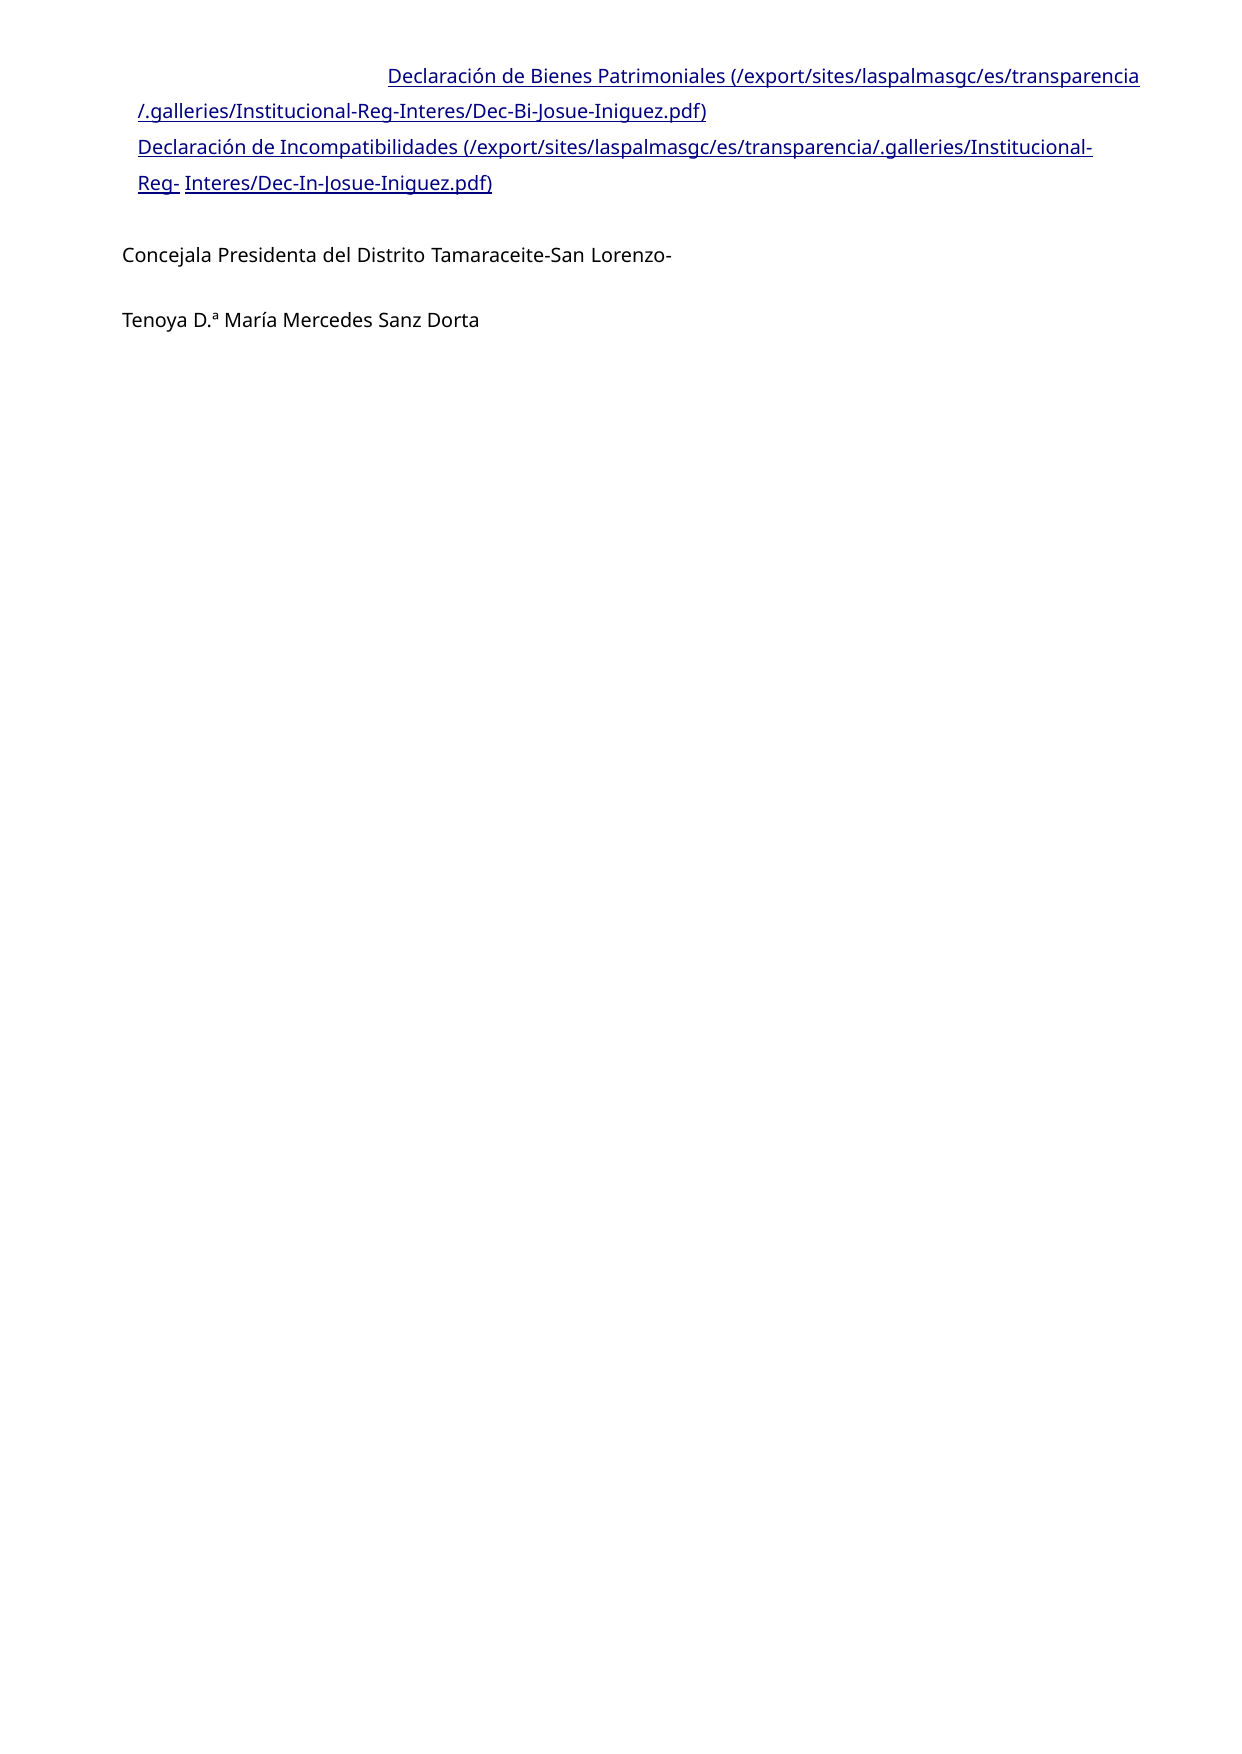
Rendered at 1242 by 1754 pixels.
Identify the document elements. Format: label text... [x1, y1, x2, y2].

text Declaración de Incompatibilidades (/export/sites/laspalmasgc/es/transparencia/.galleries/Institucional-Reg- Interes/Dec-In-Josue-Iniguez.pdf) [137, 133, 1108, 196]
text Declaración de Bienes Patrimoniales (/export/sites/laspalmasgc/es/transparencia [387, 62, 1146, 89]
text Concejala Presidenta del Distrito Tamaraceite-San Lorenzo-Tenoya D.ª María Mercedes Sanz Dorta [122, 210, 729, 340]
text /.galleries/Institucional-Reg-Interes/Dec-Bi-Josue-Iniguez.pdf) [137, 98, 1146, 125]
